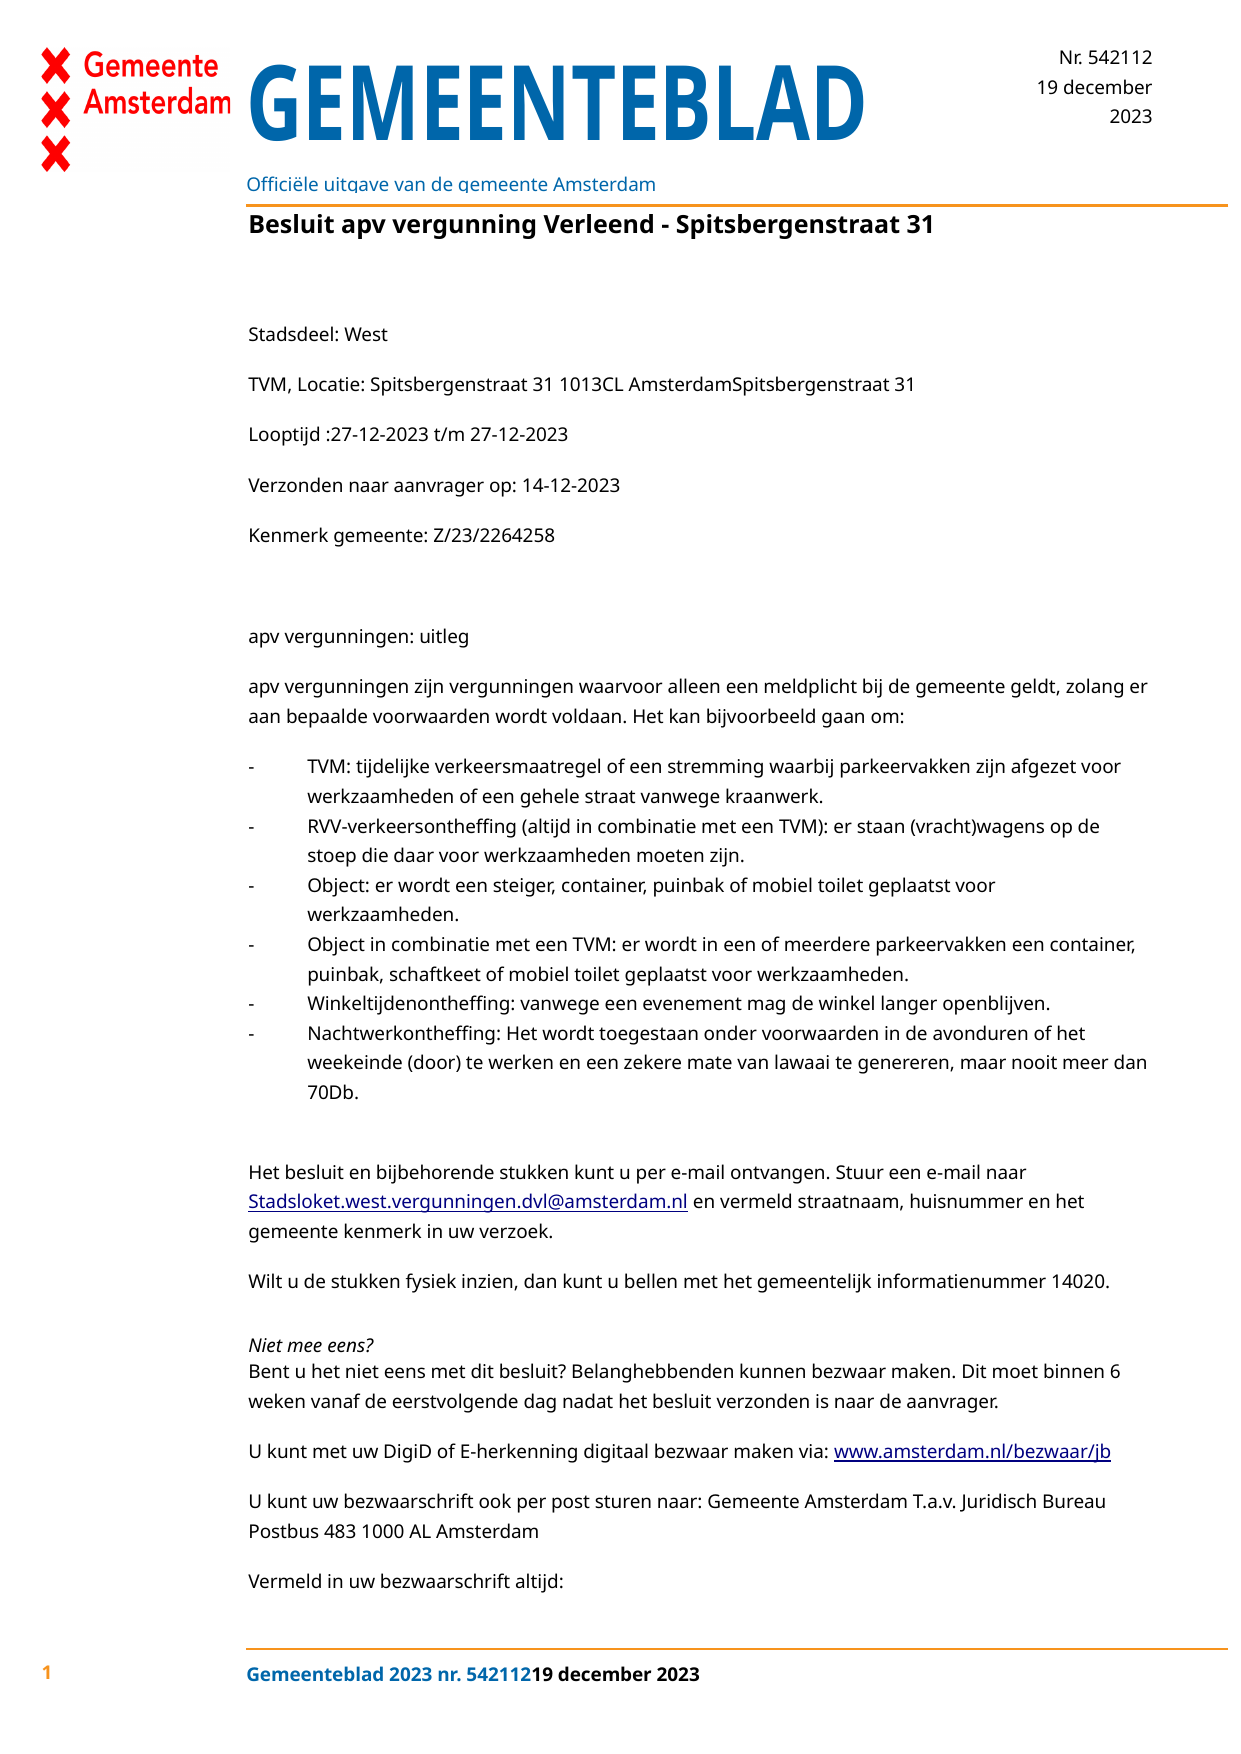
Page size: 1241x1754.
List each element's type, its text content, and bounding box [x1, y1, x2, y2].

list TVM: tijdelijke verkeersmaatregel of een stremming waarbij parkeervakken zijn afgezet voor werkzaamheden of een gehele straat vanwege kraanwerk. [248, 754, 1152, 809]
text Niet mee eens? [248, 1333, 1152, 1358]
text apv vergunningen: uitleg [248, 623, 1152, 649]
text Vermeld in uw bezwaarschrift altijd: [248, 1569, 1152, 1594]
text TVM, Locatie: Spitsbergenstraat 31 1013CL AmsterdamSpitsbergenstraat 31 [248, 371, 1152, 397]
list Nachtwerkontheffing: Het wordt toegestaan onder voorwaarden in de avonduren of het weekeinde (door) te werken en een zekere mate van lawaai te genereren, maar nooit meer dan 70Db. [248, 1020, 1152, 1105]
list Winkeltijdenontheffing: vanwege een evenement mag de winkel langer openblijven. [248, 990, 1152, 1016]
list Object in combinatie met een TVM: er wordt in een of meerdere parkeervakken een container, puinbak, schaftkeet of mobiel toilet geplaatst voor werkzaamheden. [248, 931, 1152, 986]
text apv vergunningen zijn vergunningen waarvoor alleen een meldplicht bij de gemeente geldt, zolang er aan bepaalde voorwaarden wordt voldaan. Het kan bijvoorbeeld gaan om: [248, 674, 1152, 729]
text Verzonden naar aanvrager op: 14-12-2023 [248, 472, 1152, 498]
text Looptijd :27-12-2023 t/m 27-12-2023 [248, 422, 1152, 447]
text Het besluit en bijbehorende stukken kunt u per e-mail ontvangen. Stuur een e-mail naar Stadsloket.west.vergunningen.dvl@amsterdam.nl en vermeld straatnaam, huisnummer en het gemeente kenmerk in uw verzoek. [248, 1159, 1152, 1244]
text Besluit apv vergunning Verleend - Spitsbergenstraat 31 [248, 207, 1152, 241]
text Kenmerk gemeente: Z/23/2264258 [248, 522, 1152, 548]
text Stadsdeel: West [248, 321, 1152, 346]
list Object: er wordt een steiger, container, puinbak of mobiel toilet geplaatst voor werkzaamheden. [248, 872, 1152, 927]
text U kunt uw bezwaarschrift ook per post sturen naar: Gemeente Amsterdam T.a.v. Juridisch Bureau Postbus 483 1000 AL Amsterdam [248, 1489, 1152, 1544]
text Bent u het niet eens met dit besluit? Belanghebbenden kunnen bezwaar maken. Dit moet binnen 6 weken vanaf de eerstvolgende dag nadat het besluit verzonden is naar de aanvrager. [248, 1358, 1152, 1414]
text Wilt u de stukken fysiek inzien, dan kunt u bellen met het gemeentelijk informatienummer 14020. [248, 1269, 1152, 1294]
picture [41, 47, 231, 172]
text U kunt met uw DigiD of E-herkenning digitaal bezwaar maken via: www.amsterdam.nl/bezwaar/jb [248, 1438, 1152, 1464]
list RVV-verkeersontheffing (altijd in combinatie met een TVM): er staan (vracht)wagens op de stoep die daar voor werkzaamheden moeten zijn. [248, 813, 1152, 868]
